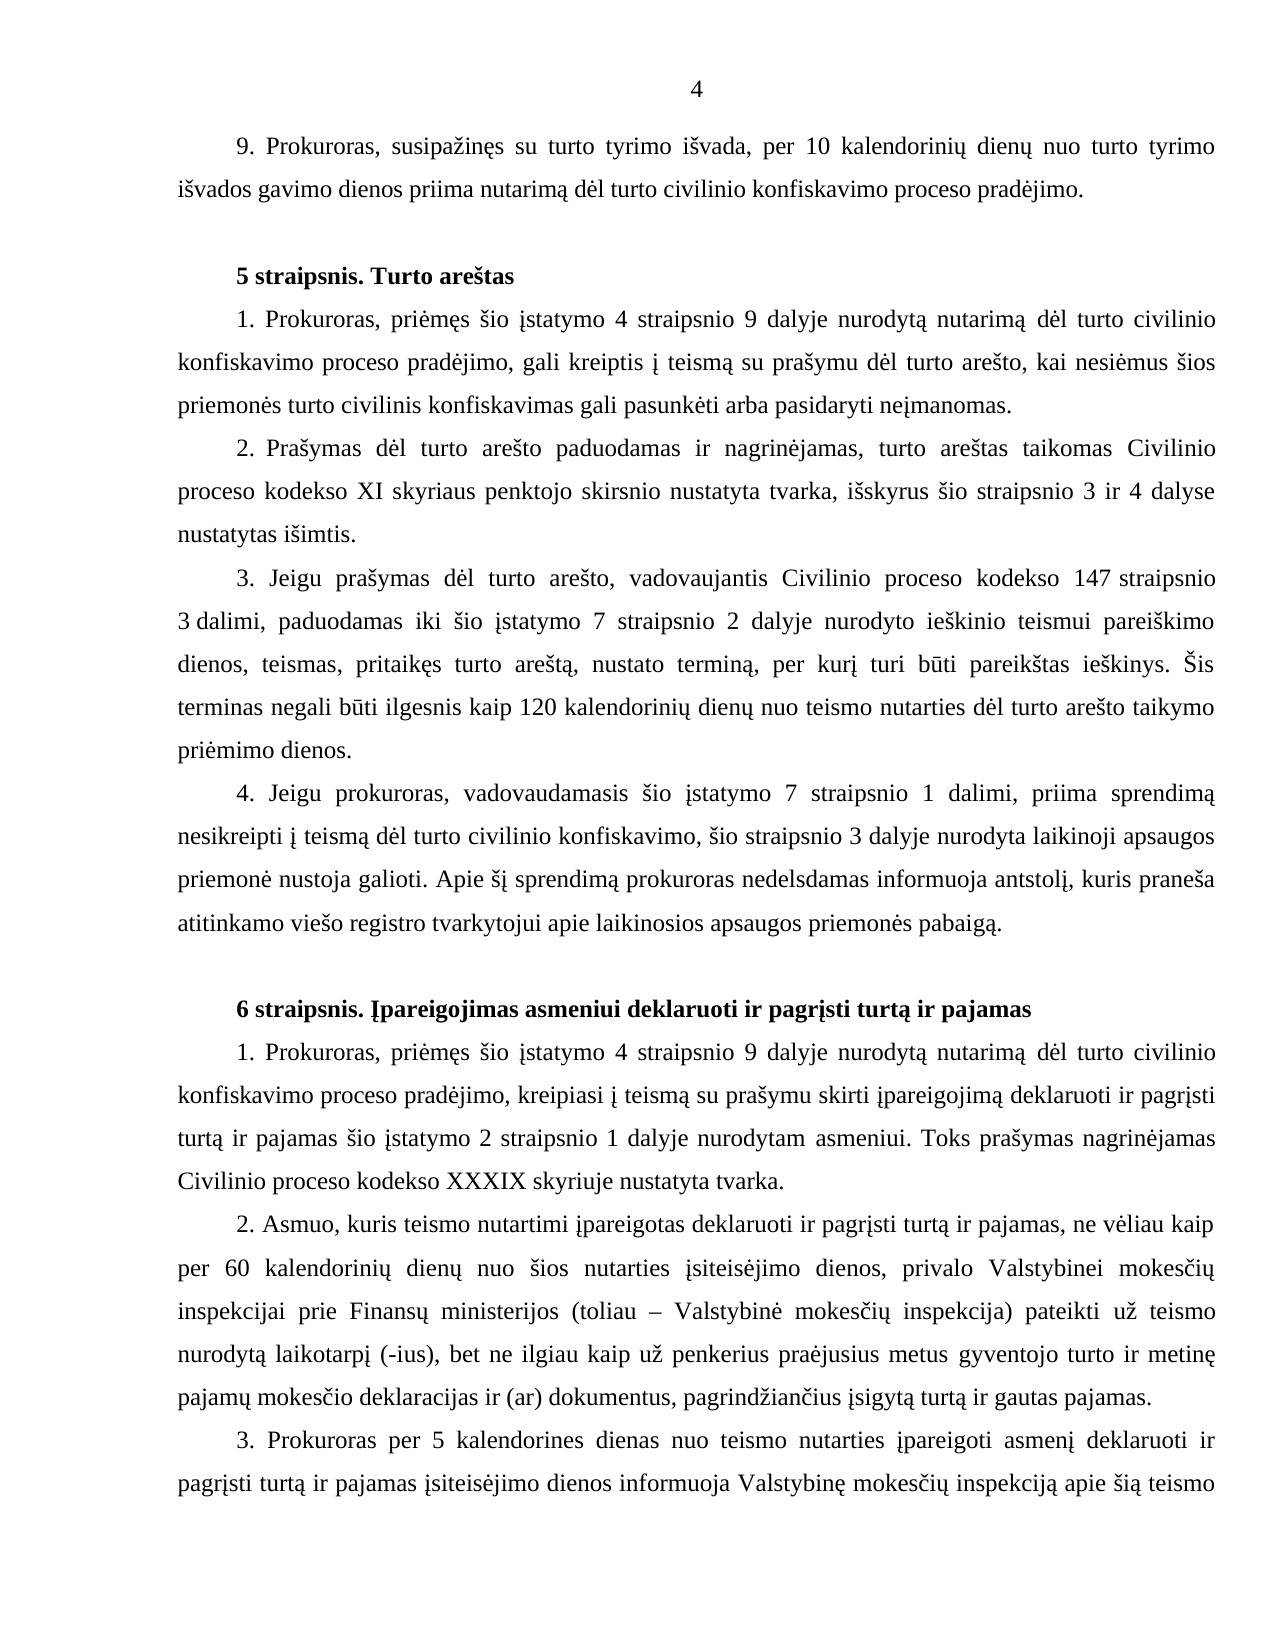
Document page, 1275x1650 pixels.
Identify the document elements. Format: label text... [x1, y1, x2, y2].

text 6 straipsnis. Įpareigojimas asmeniui deklaruoti ir pagrįsti turtą ir pajamas [177, 994, 1216, 1023]
text 3. Prokuroras per 5 kalendorines dienas nuo teismo nutarties įpareigoti asmenį deklaruoti ir pagrįsti turtą ir pajamas įsiteisėjimo dienos informuoja Valstybinę mokesčių inspekciją apie šią teismo [177, 1425, 1216, 1497]
text 2. Prašymas dėl turto arešto paduodamas ir nagrinėjamas, turto areštas taikomas Civilinio proceso kodekso XI skyriaus penktojo skirsnio nustatyta tvarka, išskyrus šio straipsnio 3 ir 4 dalyse nustatytas išimtis. [177, 433, 1216, 548]
text 9. Prokuroras, susipažinęs su turto tyrimo išvada, per 10 kalendorinių dienų nuo turto tyrimo išvados gavimo dienos priima nutarimą dėl turto civilinio konfiskavimo proceso pradėjimo. [177, 131, 1216, 203]
text 1. Prokuroras, priėmęs šio įstatymo 4 straipsnio 9 dalyje nurodytą nutarimą dėl turto civilinio konfiskavimo proceso pradėjimo, kreipiasi į teismą su prašymu skirti įpareigojimą deklaruoti ir pagrįsti turtą ir pajamas šio įstatymo 2 straipsnio 1 dalyje nurodytam asmeniui. Toks prašymas nagrinėjamas Civilinio proceso kodekso XXXIX skyriuje nustatyta tvarka. [177, 1037, 1216, 1195]
text 1. Prokuroras, priėmęs šio įstatymo 4 straipsnio 9 dalyje nurodytą nutarimą dėl turto civilinio konfiskavimo proceso pradėjimo, gali kreiptis į teismą su prašymu dėl turto arešto, kai nesiėmus šios priemonės turto civilinis konfiskavimas gali pasunkėti arba pasidaryti neįmanomas. [177, 304, 1216, 419]
text 2. Asmuo, kuris teismo nutartimi įpareigotas deklaruoti ir pagrįsti turtą ir pajamas, ne vėliau kaip per 60 kalendorinių dienų nuo šios nutarties įsiteisėjimo dienos, privalo Valstybinei mokesčių inspekcijai prie Finansų ministerijos (toliau – Valstybinė mokesčių inspekcija) pateikti už teismo nurodytą laikotarpį (-ius), bet ne ilgiau kaip už penkerius praėjusius metus gyventojo turto ir metinę pajamų mokesčio deklaracijas ir (ar) dokumentus, pagrindžiančius įsigytą turtą ir gautas pajamas. [177, 1209, 1216, 1411]
text 5 straipsnis. Turto areštas [177, 261, 1216, 289]
text 3. Jeigu prašymas dėl turto arešto, vadovaujantis Civilinio proceso kodekso 147 straipsnio 3 dalimi, paduodamas iki šio įstatymo 7 straipsnio 2 dalyje nurodyto ieškinio teismui pareiškimo dienos, teismas, pritaikęs turto areštą, nustato terminą, per kurį turi būti pareikštas ieškinys. Šis terminas negali būti ilgesnis kaip 120 kalendorinių dienų nuo teismo nutarties dėl turto arešto taikymo priėmimo dienos. [177, 563, 1216, 764]
text 4. Jeigu prokuroras, vadovaudamasis šio įstatymo 7 straipsnio 1 dalimi, priima sprendimą nesikreipti į teismą dėl turto civilinio konfiskavimo, šio straipsnio 3 dalyje nurodyta laikinoji apsaugos priemonė nustoja galioti. Apie šį sprendimą prokuroras nedelsdamas informuoja antstolį, kuris praneša atitinkamo viešo registro tvarkytojui apie laikinosios apsaugos priemonės pabaigą. [177, 778, 1216, 936]
